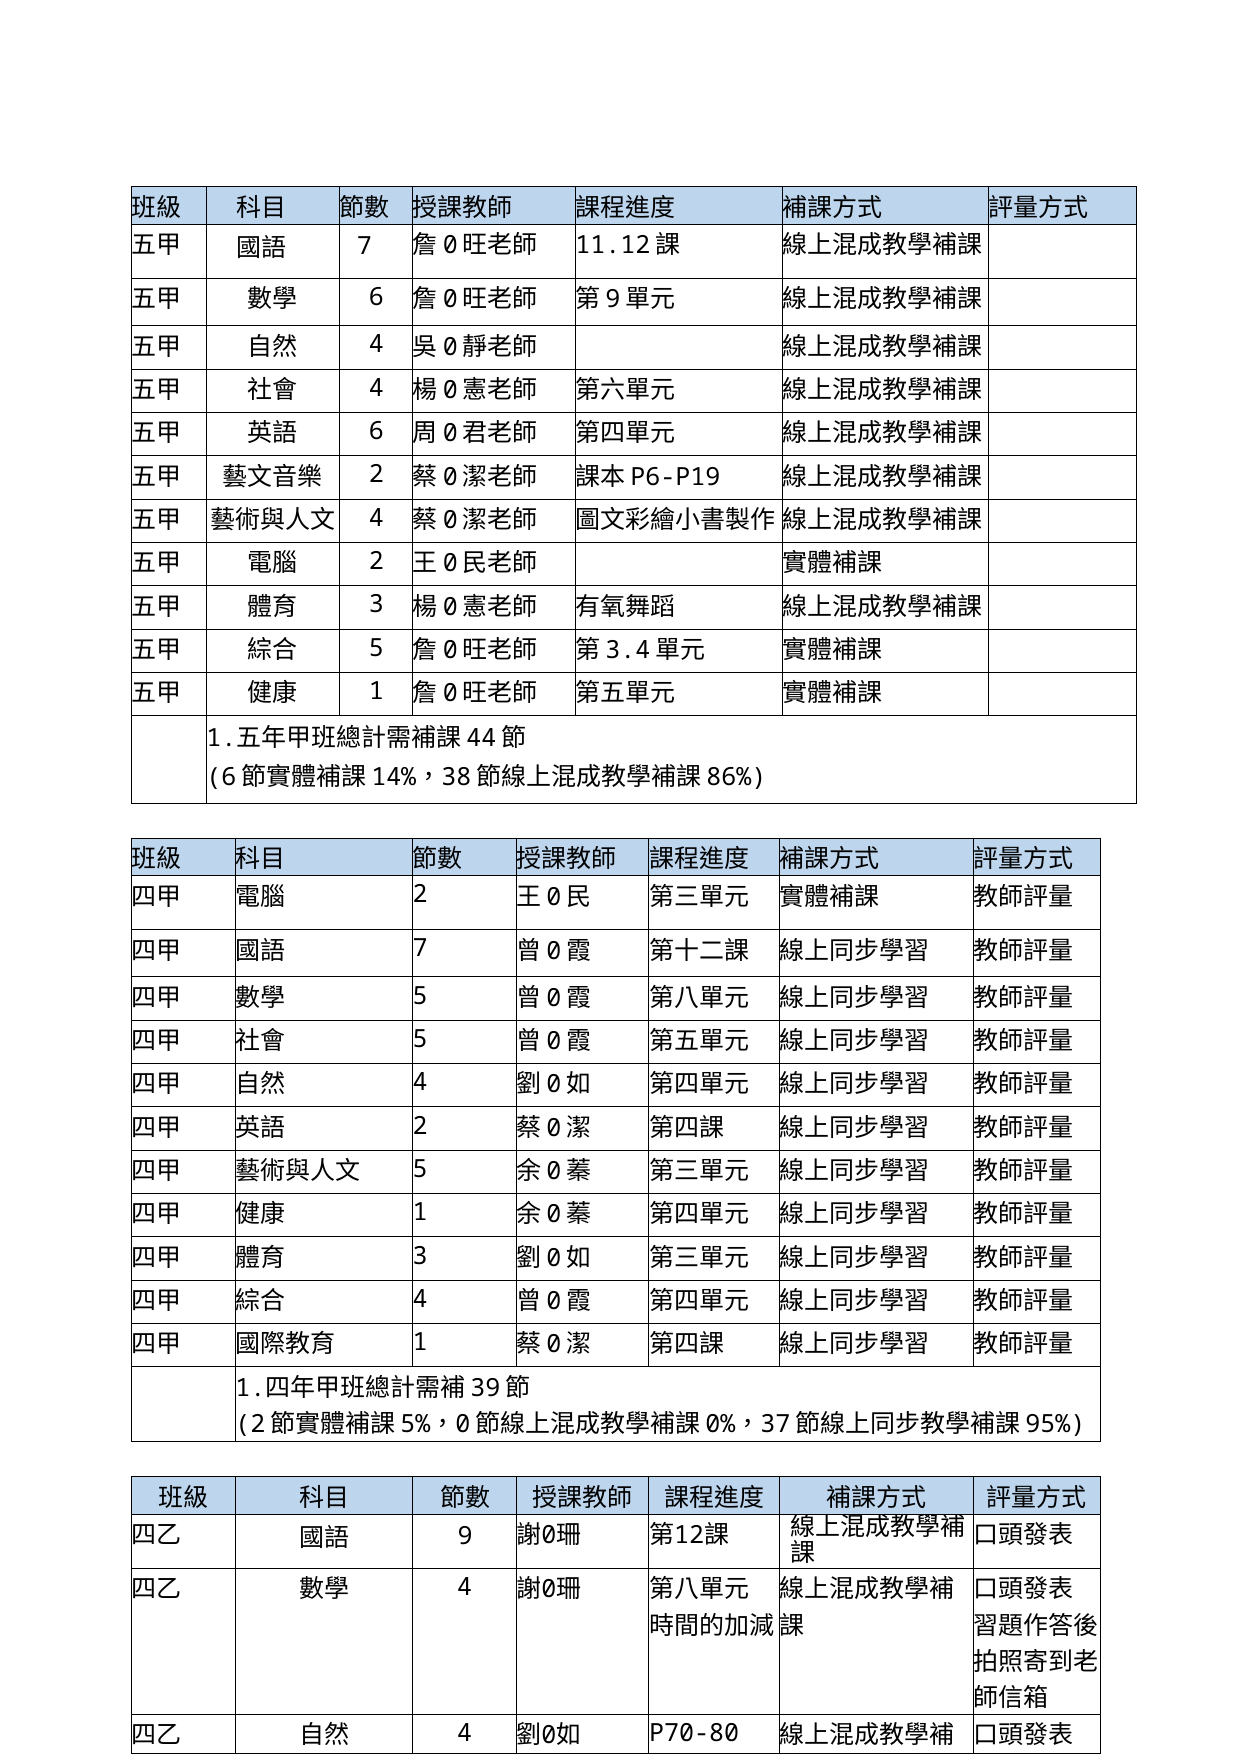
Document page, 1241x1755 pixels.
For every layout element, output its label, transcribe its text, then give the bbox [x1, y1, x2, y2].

table_cell 蔡0潔 [517, 1107, 648, 1149]
table_cell 藝術與人文 [236, 1151, 412, 1193]
table_cell 自然 [236, 1064, 412, 1106]
table_cell 謝0珊 [517, 1515, 648, 1568]
table_cell 線上同步學習 [780, 1064, 973, 1106]
table_cell 線上混成教學補課 [783, 456, 988, 498]
table_cell 謝0珊 [517, 1569, 648, 1714]
table_cell 藝術與人文 [207, 500, 339, 542]
table_cell 2 [340, 543, 412, 585]
table_cell 線上同步學習 [780, 1324, 973, 1366]
table_cell 線上混成教學補課 [783, 225, 988, 278]
table_cell 四乙 [132, 1715, 235, 1753]
table_cell [989, 225, 1136, 278]
table_cell 7 [413, 930, 516, 976]
table_cell 教師評量 [974, 930, 1100, 976]
table_cell 四甲 [132, 930, 235, 976]
table_cell 曾0霞 [517, 977, 648, 1019]
table_cell 線上同步學習 [780, 1237, 973, 1279]
table_cell 線上混成教學補課 [783, 326, 988, 368]
table_cell 9 [413, 1515, 516, 1568]
table_cell 第四課 [649, 1324, 779, 1366]
table_cell 蔡0潔老師 [413, 456, 575, 498]
table_cell 數學 [236, 1569, 412, 1714]
table_cell 體育 [207, 586, 339, 628]
table_cell 曾0霞 [517, 1021, 648, 1063]
table_cell 藝文音樂 [207, 456, 339, 498]
table_cell 線上混成教學補課 [783, 370, 988, 412]
table_cell 線上同步學習 [780, 1281, 973, 1323]
table_cell 實體補課 [783, 630, 988, 672]
table_header 授課教師 [517, 1477, 648, 1514]
table_cell 教師評量 [974, 977, 1100, 1019]
table_cell 五甲 [132, 586, 206, 628]
table_cell 口頭發表 [974, 1715, 1100, 1753]
table_cell 四甲 [132, 977, 235, 1019]
table_cell 余0蓁 [517, 1194, 648, 1236]
table_cell [989, 456, 1136, 498]
table_cell 綜合 [236, 1281, 412, 1323]
table_cell 四甲 [132, 1324, 235, 1366]
table_cell [989, 500, 1136, 542]
table_cell 第四單元 [649, 1064, 779, 1106]
table_cell 數學 [207, 279, 339, 325]
table_cell 五甲 [132, 279, 206, 325]
table_header 班級 [132, 1477, 235, 1514]
table_cell 四甲 [132, 1194, 235, 1236]
table_cell 11.12課 [576, 225, 782, 278]
table_cell 3 [413, 1237, 516, 1279]
table_cell 吳0靜老師 [413, 326, 575, 368]
table_cell 圖文彩繪小書製作 [576, 500, 782, 542]
table_cell 五甲 [132, 500, 206, 542]
table_cell 線上同步學習 [780, 930, 973, 976]
table_cell 王0民 [517, 876, 648, 929]
table_cell 4 [413, 1281, 516, 1323]
table_cell 第12課 [649, 1515, 779, 1568]
table_cell 4 [413, 1715, 516, 1753]
table_cell 第六單元 [576, 370, 782, 412]
table_cell 第三單元 [649, 1237, 779, 1279]
table_cell 2 [413, 876, 516, 929]
table_cell 社會 [207, 370, 339, 412]
table_header 評量方式 [974, 1477, 1100, 1514]
table_cell 1 [413, 1324, 516, 1366]
table_header 節數 [413, 839, 516, 875]
table_header 科目 [207, 187, 339, 224]
table_cell 余0蓁 [517, 1151, 648, 1193]
table_cell 口頭發表 [974, 1515, 1100, 1568]
table_cell 五甲 [132, 326, 206, 368]
table_cell 自然 [207, 326, 339, 368]
table_cell 4 [413, 1064, 516, 1106]
table_cell 健康 [236, 1194, 412, 1236]
table_header 課程進度 [576, 187, 782, 224]
table_header 評量方式 [974, 839, 1100, 875]
table_cell 口頭發表 習題作答後拍照寄到老師信箱 [974, 1569, 1100, 1714]
table_cell 教師評量 [974, 1107, 1100, 1149]
table_cell 第四單元 [649, 1281, 779, 1323]
table_cell 電腦 [207, 543, 339, 585]
table_cell 線上混成教學補課 [783, 413, 988, 455]
table_cell 五甲 [132, 543, 206, 585]
table_cell 第9單元 [576, 279, 782, 325]
table_cell 6 [340, 279, 412, 325]
table_cell [989, 370, 1136, 412]
table_cell 英語 [207, 413, 339, 455]
table_cell 詹0旺老師 [413, 673, 575, 715]
table_cell 線上混成教學補課 [780, 1515, 973, 1568]
table_cell 五甲 [132, 413, 206, 455]
table_cell 第五單元 [576, 673, 782, 715]
table_cell 1.五年甲班總計需補課44節 (6節實體補課14%，38節線上混成教學補課86%) [207, 716, 1136, 802]
table_cell 劉0如 [517, 1715, 648, 1753]
table_cell 教師評量 [974, 1021, 1100, 1063]
table_header 課程進度 [649, 839, 779, 875]
table_cell 4 [413, 1569, 516, 1714]
table_cell 國語 [236, 930, 412, 976]
table_cell 教師評量 [974, 1064, 1100, 1106]
table_cell 4 [340, 500, 412, 542]
table_cell 線上混成教學補課 [783, 279, 988, 325]
table_cell 2 [340, 456, 412, 498]
table_cell 五甲 [132, 456, 206, 498]
table_header 科目 [236, 839, 412, 875]
table_cell 5 [413, 1021, 516, 1063]
table_cell [576, 543, 782, 585]
table_header 課程進度 [649, 1477, 779, 1514]
table_cell [989, 279, 1136, 325]
table_cell 7 [340, 225, 412, 278]
table_cell 四甲 [132, 1107, 235, 1149]
table_cell 社會 [236, 1021, 412, 1063]
table_cell 線上同步學習 [780, 1021, 973, 1063]
table_cell 4 [340, 326, 412, 368]
table_cell [576, 326, 782, 368]
table_cell 5 [413, 977, 516, 1019]
table_cell 1.四年甲班總計需補39節 (2節實體補課5%，0節線上混成教學補課0%，37節線上同步教學補課95%) [236, 1367, 1100, 1441]
table_cell 教師評量 [974, 1237, 1100, 1279]
table_header 科目 [236, 1477, 412, 1514]
table_cell 教師評量 [974, 1151, 1100, 1193]
table_cell 第八單元 時間的加減 [649, 1569, 779, 1714]
table_cell 數學 [236, 977, 412, 1019]
table_cell 線上同步學習 [780, 1107, 973, 1149]
table_cell 實體補課 [780, 876, 973, 929]
table_cell 教師評量 [974, 1324, 1100, 1366]
table_cell 綜合 [207, 630, 339, 672]
table_cell 曾0霞 [517, 930, 648, 976]
table_cell [989, 543, 1136, 585]
table_cell 四甲 [132, 1064, 235, 1106]
table_cell 健康 [207, 673, 339, 715]
table_cell 四甲 [132, 876, 235, 929]
table_header 補課方式 [783, 187, 988, 224]
table_cell 1 [413, 1194, 516, 1236]
table_cell 線上同步學習 [780, 1194, 973, 1236]
table_cell 國語 [236, 1515, 412, 1568]
table_header 節數 [340, 187, 412, 224]
table_cell 線上混成教學補課 [780, 1569, 973, 1714]
table_cell 蔡0潔 [517, 1324, 648, 1366]
table_header 評量方式 [989, 187, 1136, 224]
table_cell 國際教育 [236, 1324, 412, 1366]
table_cell 五甲 [132, 225, 206, 278]
table_cell 課本P6-P19 [576, 456, 782, 498]
table_cell 四甲 [132, 1237, 235, 1279]
table_cell [132, 1367, 235, 1441]
table_header 班級 [132, 839, 235, 875]
table_cell 四甲 [132, 1021, 235, 1063]
table_cell 第四單元 [649, 1194, 779, 1236]
table_cell [989, 586, 1136, 628]
table_cell 線上混成教學補課 [783, 500, 988, 542]
table_cell 第三單元 [649, 876, 779, 929]
table_cell 四甲 [132, 1281, 235, 1323]
table_cell 線上混成教學補課 [783, 586, 988, 628]
table_cell 5 [413, 1151, 516, 1193]
table_cell 第十二課 [649, 930, 779, 976]
table_cell 2 [413, 1107, 516, 1149]
table_cell 四乙 [132, 1569, 235, 1714]
table_cell 教師評量 [974, 876, 1100, 929]
table_cell 第四課 [649, 1107, 779, 1149]
table_cell 3 [340, 586, 412, 628]
table_cell [989, 413, 1136, 455]
table_cell 楊0憲老師 [413, 370, 575, 412]
table_cell 實體補課 [783, 543, 988, 585]
table_cell 第三單元 [649, 1151, 779, 1193]
table_cell 體育 [236, 1237, 412, 1279]
table_cell 4 [340, 370, 412, 412]
table_cell 周0君老師 [413, 413, 575, 455]
table_cell 楊0憲老師 [413, 586, 575, 628]
table_cell 王0民老師 [413, 543, 575, 585]
table_cell 五甲 [132, 370, 206, 412]
table_cell 1 [340, 673, 412, 715]
table_cell [132, 716, 206, 802]
table_cell 第四單元 [576, 413, 782, 455]
table_cell 英語 [236, 1107, 412, 1149]
table_cell 四甲 [132, 1151, 235, 1193]
table_header 補課方式 [780, 839, 973, 875]
table_cell P70-80 [649, 1715, 779, 1753]
table_header 授課教師 [413, 187, 575, 224]
table_cell 劉0如 [517, 1237, 648, 1279]
table_cell 線上同步學習 [780, 977, 973, 1019]
table_cell 6 [340, 413, 412, 455]
table_cell 5 [340, 630, 412, 672]
table_cell 第八單元 [649, 977, 779, 1019]
table_cell 有氧舞蹈 [576, 586, 782, 628]
table_cell 詹0旺老師 [413, 279, 575, 325]
table_cell 實體補課 [783, 673, 988, 715]
table_cell 劉0如 [517, 1064, 648, 1106]
table_cell [989, 630, 1136, 672]
table_cell 第3.4單元 [576, 630, 782, 672]
table_header 節數 [413, 1477, 516, 1514]
table_cell [989, 326, 1136, 368]
table_cell 國語 [207, 225, 339, 278]
table_header 班級 [132, 187, 206, 224]
table_cell 詹0旺老師 [413, 225, 575, 278]
table_cell 線上混成教學補 [780, 1715, 973, 1753]
table_cell 五甲 [132, 673, 206, 715]
table_cell 教師評量 [974, 1194, 1100, 1236]
table_cell [989, 673, 1136, 715]
table_cell 自然 [236, 1715, 412, 1753]
table_cell 第五單元 [649, 1021, 779, 1063]
table_cell 四乙 [132, 1515, 235, 1568]
table_cell 蔡0潔老師 [413, 500, 575, 542]
table_header 授課教師 [517, 839, 648, 875]
table_cell 詹0旺老師 [413, 630, 575, 672]
table_cell 線上同步學習 [780, 1151, 973, 1193]
table_cell 電腦 [236, 876, 412, 929]
table_cell 曾0霞 [517, 1281, 648, 1323]
table_cell 教師評量 [974, 1281, 1100, 1323]
table_cell 五甲 [132, 630, 206, 672]
table_header 補課方式 [780, 1477, 973, 1514]
